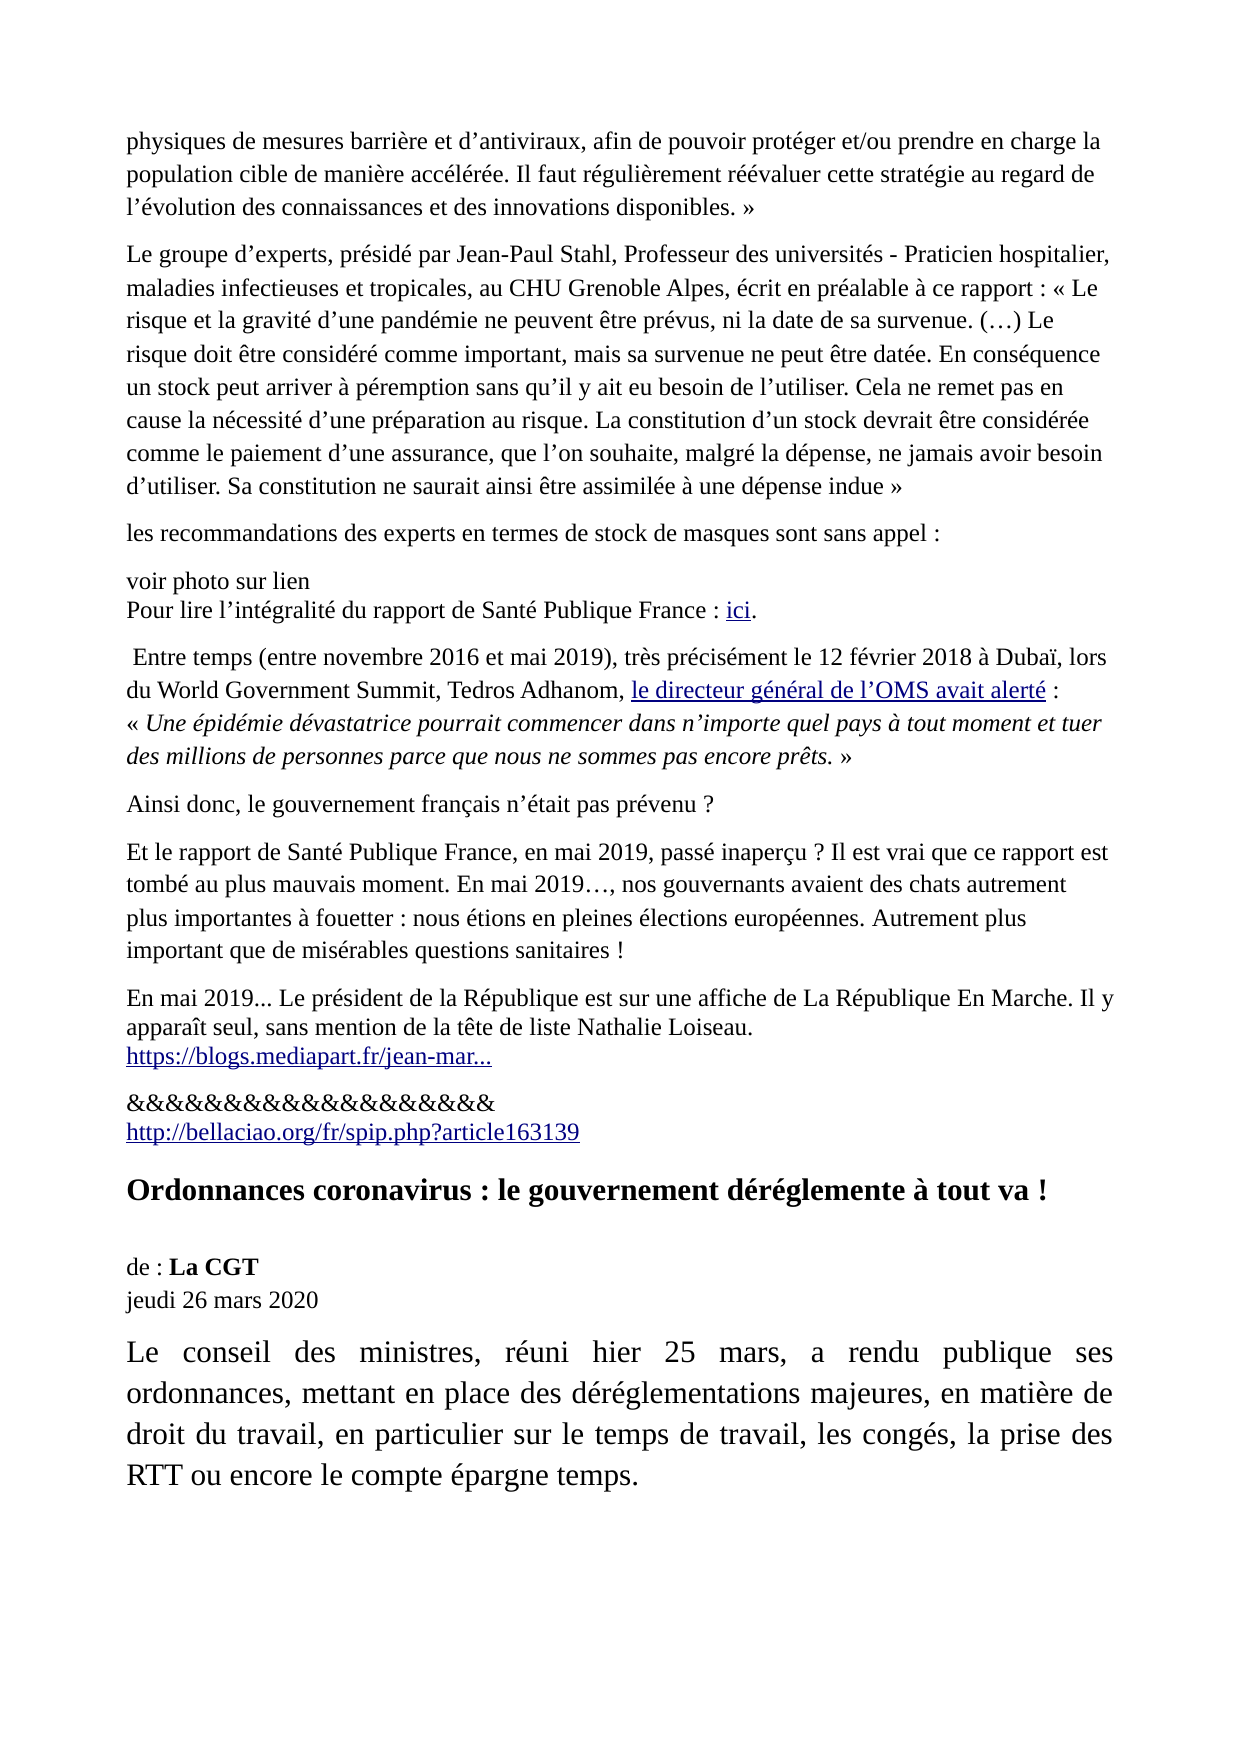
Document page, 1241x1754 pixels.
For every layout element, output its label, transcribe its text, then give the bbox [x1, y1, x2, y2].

table_cell physiques de mesures barrière et d’antiviraux, afin de pouvoir protéger et/ou prendre en charge la population cible de manière accélérée. Il faut régulièrement réévaluer cette stratégie au regard de l’évolution des connaissances et des innovations disponibles. » Le groupe d’experts, présidé par Jean-Paul Stahl, Professeur des universités - Praticien hospitalier, maladies infectieuses et tropicales, au CHU Grenoble Alpes, écrit en préalable à ce rapport : « Le risque et la gravité d’une pandémie ne peuvent être prévus, ni la date de sa survenue. (…) Le risque doit être considéré comme important, mais sa survenue ne peut être datée. En conséquence un stock peut arriver à péremption sans qu’il y ait eu besoin de l’utiliser. Cela ne remet pas en cause la nécessité d’une préparation au risque. La constitution d’un stock devrait être considérée comme le paiement d’une assurance, que l’on souhaite, malgré la dépense, ne jamais avoir besoin d’utiliser. Sa constitution ne saurait ainsi être assimilée à une dépense indue » les recommandations des experts en termes de stock de masques sont sans appel : voir photo sur lien Pour lire l’intégralité du rapport de Santé Publique France : ici. Entre temps (entre novembre 2016 et mai 2019), très précisément le 12 février 2018 à Dubaï, lors du World Government Summit, Tedros Adhanom, le directeur général de l’OMS avait alerté : « Une épidémie dévastatrice pourrait commencer dans n’importe quel pays à tout moment et tuer des millions de personnes parce que nous ne sommes pas encore prêts. » Ainsi donc, le gouvernement français n’était pas prévenu ? Et le rapport de Santé Publique France, en mai 2019, passé inaperçu ? Il est vrai que ce rapport est tombé au plus mauvais moment. En mai 2019…, nos gouvernants avaient des chats autrement plus importantes à fouetter : nous étions en pleines élections européennes. Autrement plus important que de misérables questions sanitaires ! En mai 2019... Le président de la République est sur une affiche de La République En Marche. Il y apparaît seul, sans mention de la tête de liste Nathalie Loiseau. https://blogs.mediapart.fr/jean-mar... &&&&&&&&&&&&&&&&&&& http://bellaciao.org/fr/spip.php?article163139 Ordonnances coronavirus : le gouvernement déréglemente à tout va ! de : La CGT jeudi 26 mars 2020 Le conseil des ministres, réuni hier 25 mars, a rendu publique ses ordonnances, mettant en place des déréglementations majeures, en matière de droit du travail, en particulier sur le temps de travail, les congés, la prise des RTT ou encore le compte épargne temps. [118, 118, 1122, 1611]
